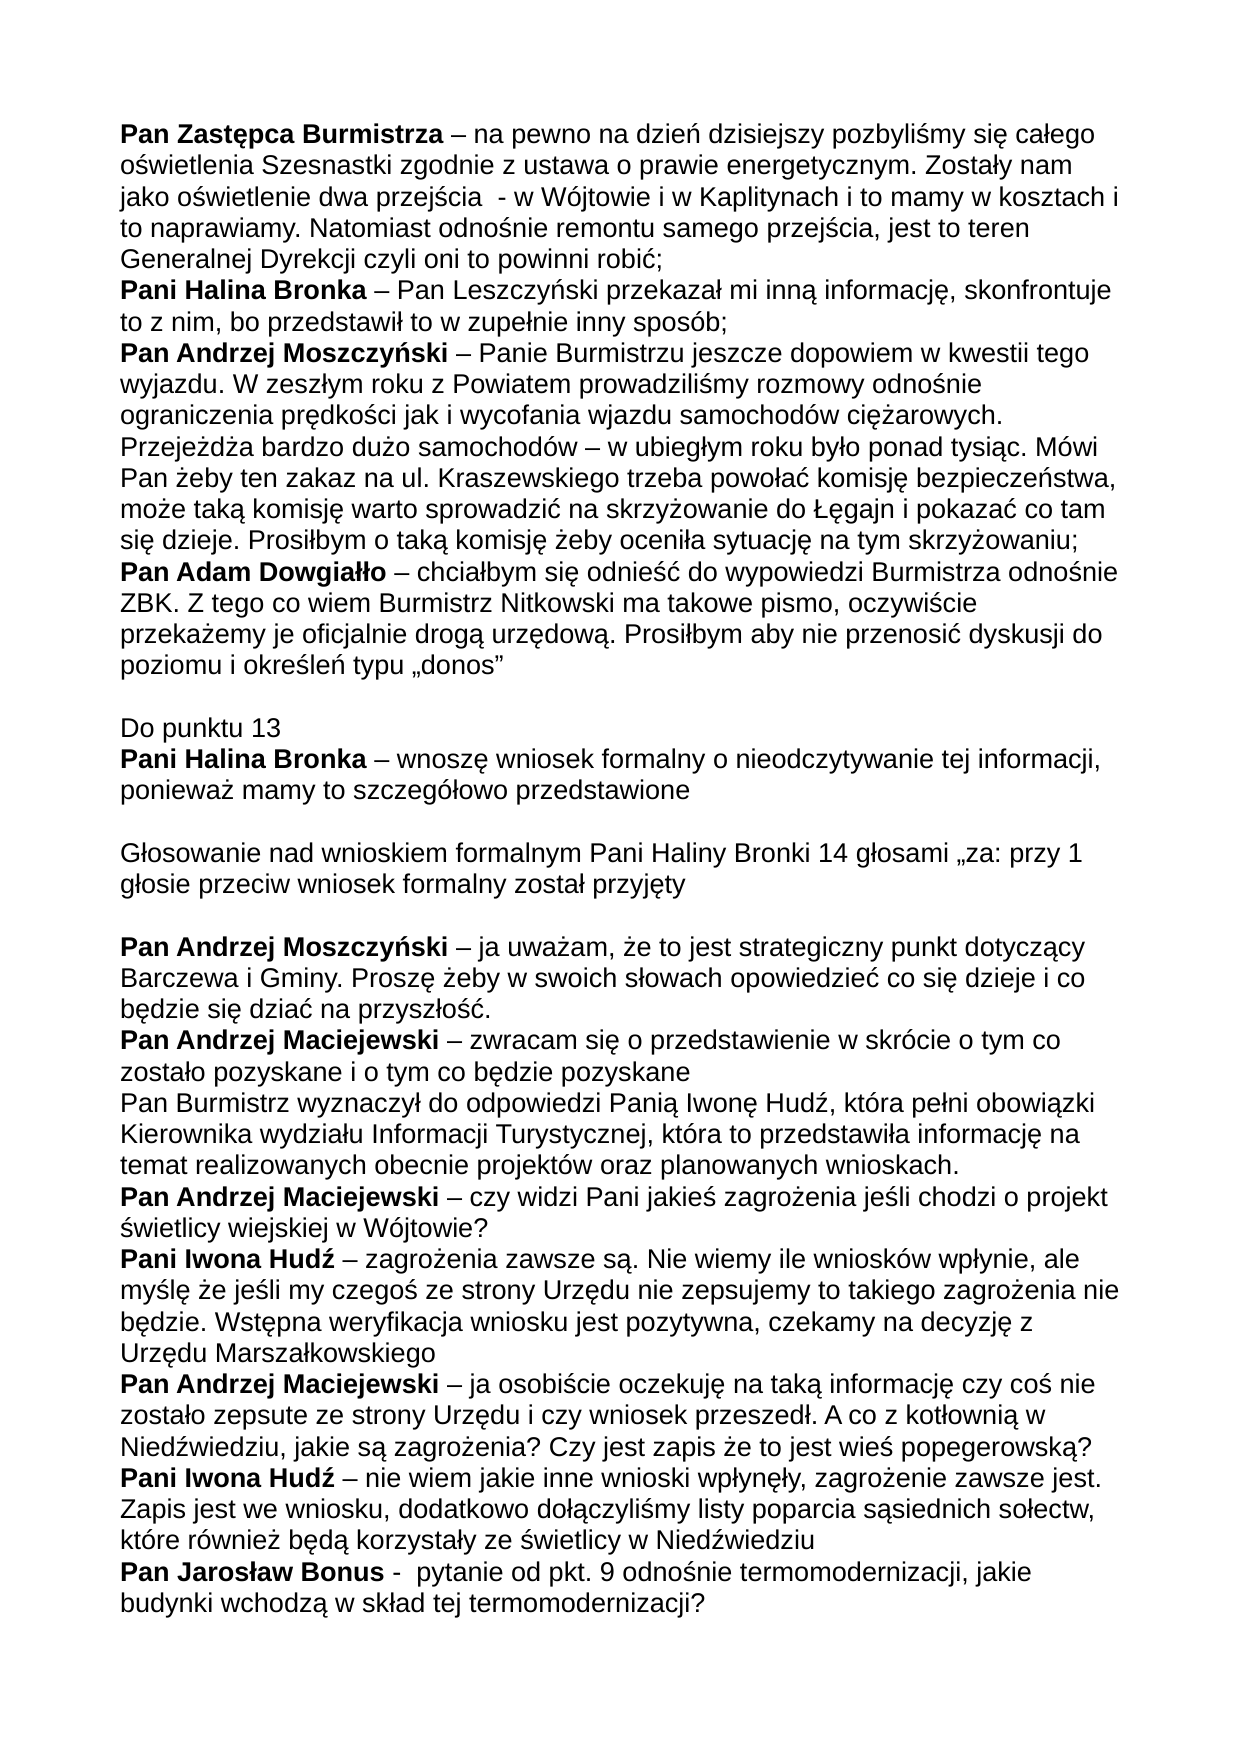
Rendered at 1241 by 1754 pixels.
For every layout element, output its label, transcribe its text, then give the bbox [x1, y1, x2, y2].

text Pani Halina Bronka – wnoszę wniosek formalny o nieodczytywanie tej informacji, ponieważ mamy to szczegółowo przedstawione [120, 743, 1122, 806]
text Głosowanie nad wnioskiem formalnym Pani Haliny Bronki 14 głosami „za: przy 1 głosie przeciw wniosek formalny został przyjęty [120, 837, 1122, 899]
text Pan Andrzej Maciejewski – zwracam się o przedstawienie w skrócie o tym co zostało pozyskane i o tym co będzie pozyskane [120, 1024, 1122, 1087]
text Pani Iwona Hudź – nie wiem jakie inne wnioski wpłynęły, zagrożenie zawsze jest. Zapis jest we wniosku, dodatkowo dołączyliśmy listy poparcia sąsiednich sołectw, które również będą korzystały ze świetlicy w Niedźwiedziu [120, 1462, 1122, 1556]
text Pan Andrzej Moszczyński – ja uważam, że to jest strategiczny punkt dotyczący Barczewa i Gminy. Proszę żeby w swoich słowach opowiedzieć co się dzieje i co będzie się dziać na przyszłość. [120, 931, 1122, 1024]
text Pan Burmistrz wyznaczył do odpowiedzi Panią Iwonę Hudź, która pełni obowiązki Kierownika wydziału Informacji Turystycznej, która to przedstawiła informację na temat realizowanych obecnie projektów oraz planowanych wnioskach. [120, 1087, 1122, 1181]
text Do punktu 13 [120, 712, 1122, 743]
text Pan Andrzej Maciejewski – ja osobiście oczekuję na taką informację czy coś nie zostało zepsute ze strony Urzędu i czy wniosek przeszedł. A co z kotłownią w Niedźwiedziu, jakie są zagrożenia? Czy jest zapis że to jest wieś popegerowską? [120, 1368, 1122, 1462]
text Pan Zastępca Burmistrza – na pewno na dzień dzisiejszy pozbyliśmy się całego oświetlenia Szesnastki zgodnie z ustawa o prawie energetycznym. Zostały nam jako oświetlenie dwa przejścia - w Wójtowie i w Kaplitynach i to mamy w kosztach i to naprawiamy. Natomiast odnośnie remontu samego przejścia, jest to teren Generalnej Dyrekcji czyli oni to powinni robić; [120, 118, 1122, 274]
text Pan Andrzej Moszczyński – Panie Burmistrzu jeszcze dopowiem w kwestii tego wyjazdu. W zeszłym roku z Powiatem prowadziliśmy rozmowy odnośnie ograniczenia prędkości jak i wycofania wjazdu samochodów ciężarowych. Przejeżdża bardzo dużo samochodów – w ubiegłym roku było ponad tysiąc. Mówi Pan żeby ten zakaz na ul. Kraszewskiego trzeba powołać komisję bezpieczeństwa, może taką komisję warto sprowadzić na skrzyżowanie do Łęgajn i pokazać co tam się dzieje. Prosiłbym o taką komisję żeby oceniła sytuację na tym skrzyżowaniu; [120, 337, 1122, 556]
text Pan Jarosław Bonus - pytanie od pkt. 9 odnośnie termomodernizacji, jakie budynki wchodzą w skład tej termomodernizacji? [120, 1556, 1122, 1618]
text Pani Iwona Hudź – zagrożenia zawsze są. Nie wiemy ile wniosków wpłynie, ale myślę że jeśli my czegoś ze strony Urzędu nie zepsujemy to takiego zagrożenia nie będzie. Wstępna weryfikacja wniosku jest pozytywna, czekamy na decyzję z Urzędu Marszałkowskiego [120, 1243, 1122, 1368]
text Pan Andrzej Maciejewski – czy widzi Pani jakieś zagrożenia jeśli chodzi o projekt świetlicy wiejskiej w Wójtowie? [120, 1181, 1122, 1243]
text Pani Halina Bronka – Pan Leszczyński przekazał mi inną informację, skonfrontuje to z nim, bo przedstawił to w zupełnie inny sposób; [120, 274, 1122, 337]
text Pan Adam Dowgiałło – chciałbym się odnieść do wypowiedzi Burmistrza odnośnie ZBK. Z tego co wiem Burmistrz Nitkowski ma takowe pismo, oczywiście przekażemy je oficjalnie drogą urzędową. Prosiłbym aby nie przenosić dyskusji do poziomu i określeń typu „donos” [120, 556, 1122, 681]
